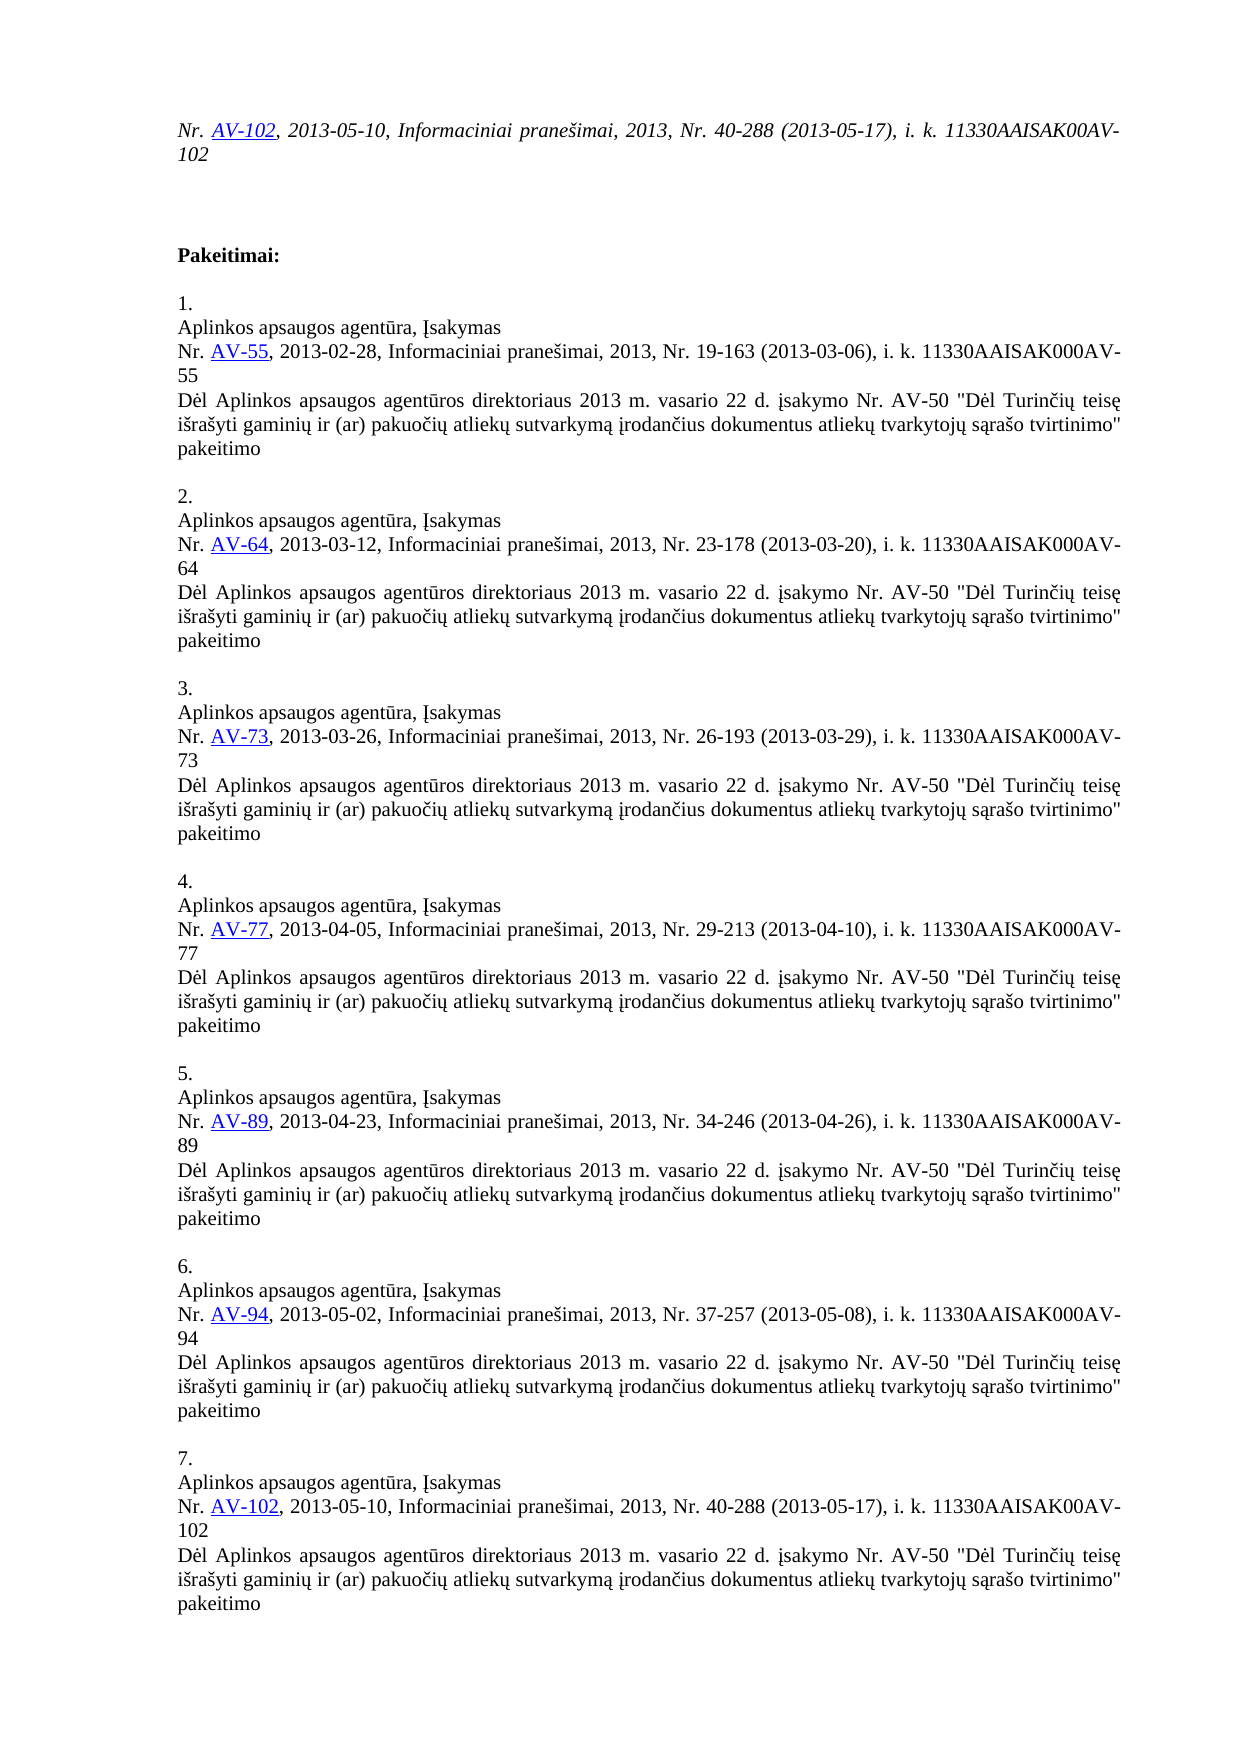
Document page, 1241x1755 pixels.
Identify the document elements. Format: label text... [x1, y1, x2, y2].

text Aplinkos apsaugos agentūra, Įsakymas [177, 893, 1122, 917]
text Aplinkos apsaugos agentūra, Įsakymas [177, 1085, 1122, 1109]
text 2. [177, 484, 1122, 508]
text Aplinkos apsaugos agentūra, Įsakymas [177, 1278, 1122, 1302]
text 7. [177, 1446, 1122, 1470]
text Dėl Aplinkos apsaugos agentūros direktoriaus 2013 m. vasario 22 d. įsakymo Nr. AV-50 "Dėl Turinčių teisę išrašyti gaminių ir (ar) pakuočių atliekų sutvarkymą įrodančius dokumentus atliekų tvarkytojų sąrašo tvirtinimo" pakeitimo [177, 1542, 1122, 1615]
text Dėl Aplinkos apsaugos agentūros direktoriaus 2013 m. vasario 22 d. įsakymo Nr. AV-50 "Dėl Turinčių teisę išrašyti gaminių ir (ar) pakuočių atliekų sutvarkymą įrodančius dokumentus atliekų tvarkytojų sąrašo tvirtinimo" pakeitimo [177, 1157, 1122, 1230]
text 3. [177, 676, 1122, 700]
text 4. [177, 869, 1122, 893]
text Nr. AV-55, 2013-02-28, Informaciniai pranešimai, 2013, Nr. 19-163 (2013-03-06), i. k. 11330AAISAK000AV-55 [177, 339, 1122, 387]
text Aplinkos apsaugos agentūra, Įsakymas [177, 1470, 1122, 1494]
text 5. [177, 1061, 1122, 1085]
text Nr. AV-89, 2013-04-23, Informaciniai pranešimai, 2013, Nr. 34-246 (2013-04-26), i. k. 11330AAISAK000AV-89 [177, 1109, 1122, 1157]
text Nr. AV-94, 2013-05-02, Informaciniai pranešimai, 2013, Nr. 37-257 (2013-05-08), i. k. 11330AAISAK000AV-94 [177, 1302, 1122, 1350]
text Nr. AV-102, 2013-05-10, Informaciniai pranešimai, 2013, Nr. 40-288 (2013-05-17), i. k. 11330AAISAK00AV-102 [177, 1494, 1122, 1542]
text Nr. AV-102, 2013-05-10, Informaciniai pranešimai, 2013, Nr. 40-288 (2013-05-17), i. k. 11330AAISAK00AV-102 [177, 118, 1122, 166]
text Nr. AV-77, 2013-04-05, Informaciniai pranešimai, 2013, Nr. 29-213 (2013-04-10), i. k. 11330AAISAK000AV-77 [177, 917, 1122, 965]
text 6. [177, 1254, 1122, 1278]
text Dėl Aplinkos apsaugos agentūros direktoriaus 2013 m. vasario 22 d. įsakymo Nr. AV-50 "Dėl Turinčių teisę išrašyti gaminių ir (ar) pakuočių atliekų sutvarkymą įrodančius dokumentus atliekų tvarkytojų sąrašo tvirtinimo" pakeitimo [177, 580, 1122, 652]
text Pakeitimai: [177, 243, 1122, 267]
text Aplinkos apsaugos agentūra, Įsakymas [177, 700, 1122, 724]
text Aplinkos apsaugos agentūra, Įsakymas [177, 508, 1122, 532]
text 1. [177, 291, 1122, 315]
text Aplinkos apsaugos agentūra, Įsakymas [177, 315, 1122, 339]
text Dėl Aplinkos apsaugos agentūros direktoriaus 2013 m. vasario 22 d. įsakymo Nr. AV-50 "Dėl Turinčių teisę išrašyti gaminių ir (ar) pakuočių atliekų sutvarkymą įrodančius dokumentus atliekų tvarkytojų sąrašo tvirtinimo" pakeitimo [177, 965, 1122, 1037]
text Dėl Aplinkos apsaugos agentūros direktoriaus 2013 m. vasario 22 d. įsakymo Nr. AV-50 "Dėl Turinčių teisę išrašyti gaminių ir (ar) pakuočių atliekų sutvarkymą įrodančius dokumentus atliekų tvarkytojų sąrašo tvirtinimo" pakeitimo [177, 1350, 1122, 1422]
text Nr. AV-73, 2013-03-26, Informaciniai pranešimai, 2013, Nr. 26-193 (2013-03-29), i. k. 11330AAISAK000AV-73 [177, 724, 1122, 772]
text Dėl Aplinkos apsaugos agentūros direktoriaus 2013 m. vasario 22 d. įsakymo Nr. AV-50 "Dėl Turinčių teisę išrašyti gaminių ir (ar) pakuočių atliekų sutvarkymą įrodančius dokumentus atliekų tvarkytojų sąrašo tvirtinimo" pakeitimo [177, 772, 1122, 845]
text Nr. AV-64, 2013-03-12, Informaciniai pranešimai, 2013, Nr. 23-178 (2013-03-20), i. k. 11330AAISAK000AV-64 [177, 532, 1122, 580]
text Dėl Aplinkos apsaugos agentūros direktoriaus 2013 m. vasario 22 d. įsakymo Nr. AV-50 "Dėl Turinčių teisę išrašyti gaminių ir (ar) pakuočių atliekų sutvarkymą įrodančius dokumentus atliekų tvarkytojų sąrašo tvirtinimo" pakeitimo [177, 387, 1122, 460]
